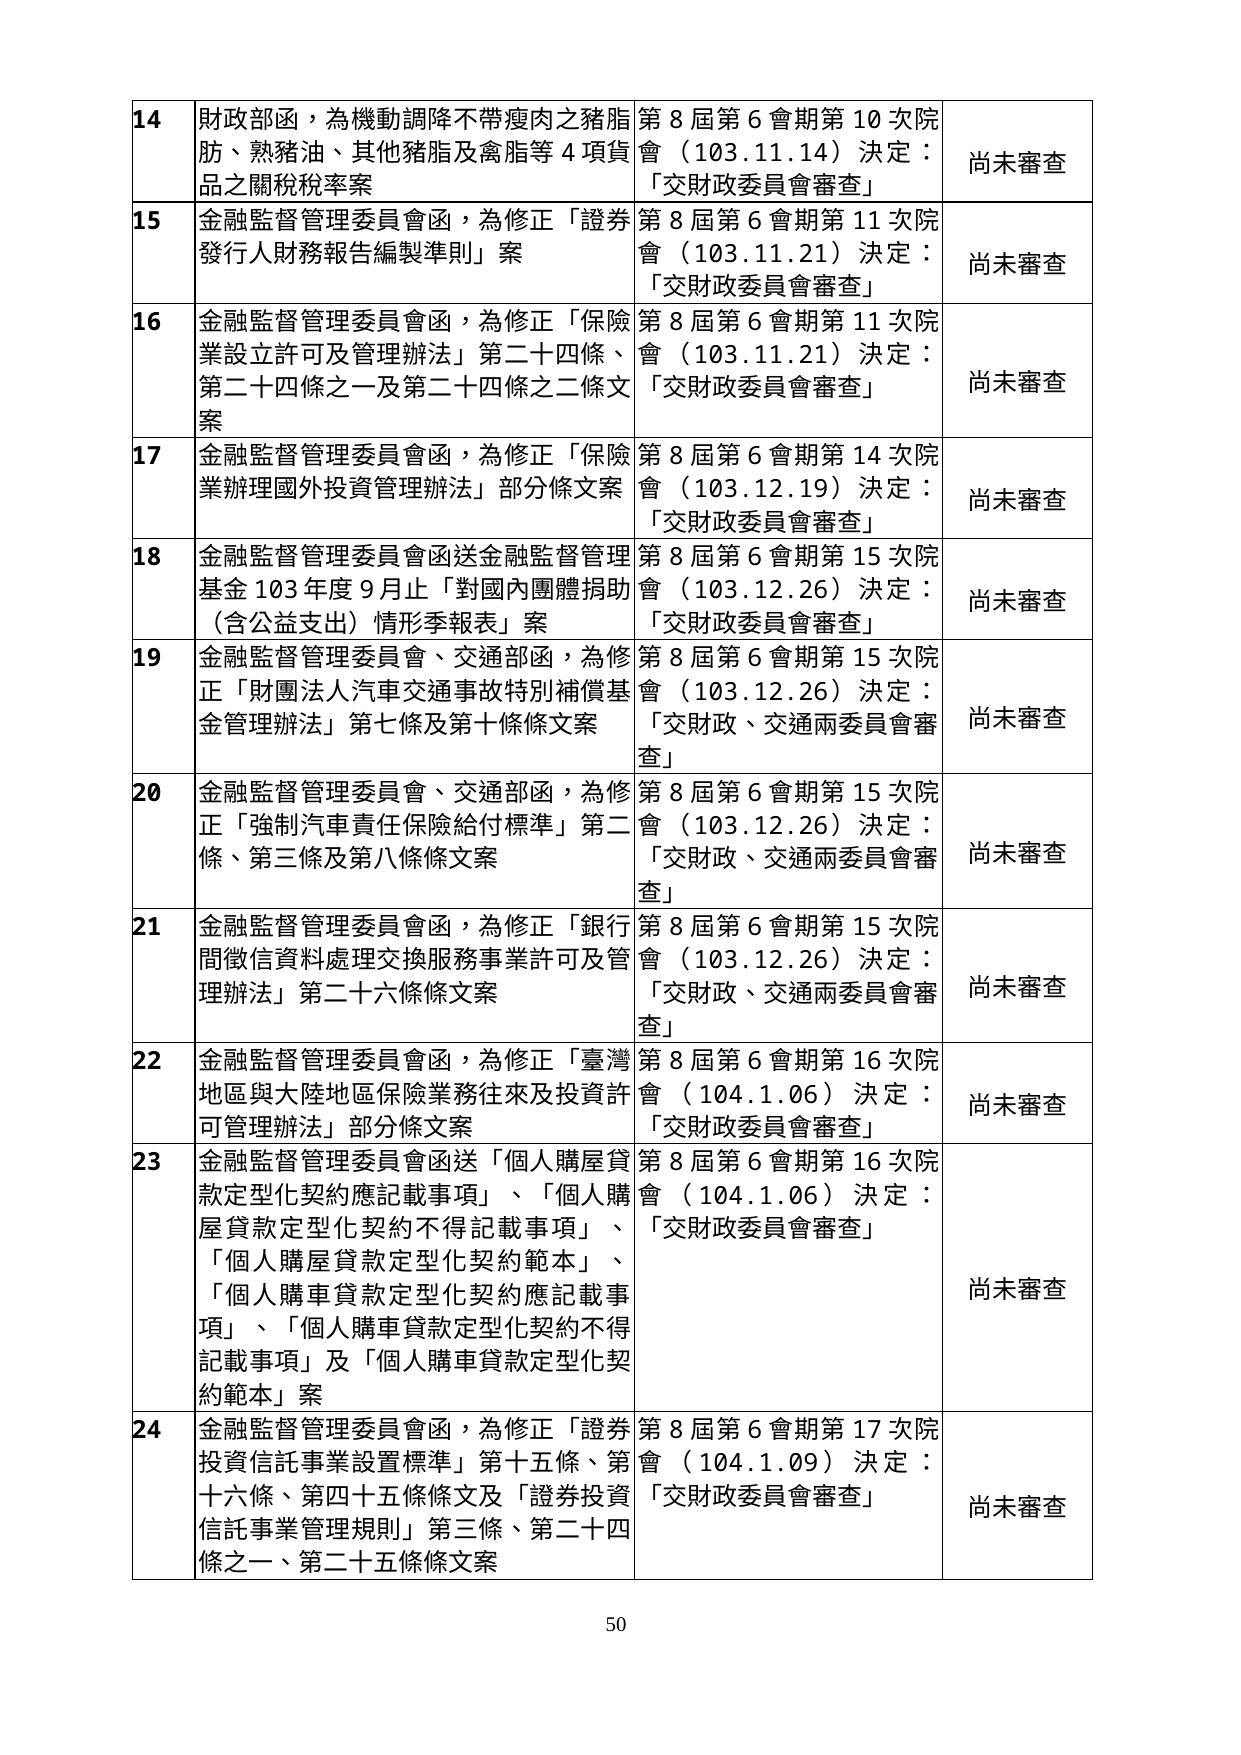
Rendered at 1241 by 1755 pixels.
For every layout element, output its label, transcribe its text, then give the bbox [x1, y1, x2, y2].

table_cell 尚未審查 [943, 1144, 1092, 1411]
table_cell 第8屆第6會期第15次院會（103.12.26）決定：「交財政委員會審查」 [635, 539, 942, 639]
table_cell [133, 1054, 141, 1065]
table_cell [133, 1043, 194, 1143]
table_cell 第8屆第6會期第10次院會（103.11.14）決定：「交財政委員會審查」 [635, 101, 942, 201]
table_cell 尚未審查 [943, 101, 1092, 201]
table_cell [133, 1144, 194, 1411]
table_cell [133, 909, 194, 1042]
table_cell 金融監督管理委員會函送「個人購屋貸款定型化契約應記載事項」、「個人購屋貸款定型化契約不得記載事項」、「個人購屋貸款定型化契約範本」、「個人購車貸款定型化契約應記載事項」、「個人購車貸款定型化契約不得記載事項」及「個人購車貸款定型化契約範本」案 [196, 1144, 634, 1411]
table_cell 尚未審查 [943, 539, 1092, 639]
table_cell [133, 1412, 194, 1578]
table_cell 金融監督管理委員會函，為修正「保險業辦理國外投資管理辦法」部分條文案 [196, 438, 634, 538]
table_cell 金融監督管理委員會函送金融監督管理基金103年度9月止「對國內團體捐助（含公益支出）情形季報表」案 [196, 539, 634, 639]
table_cell 金融監督管理委員會、交通部函，為修正「強制汽車責任保險給付標準」第二條、第三條及第八條條文案 [196, 774, 634, 908]
table_cell 金融監督管理委員會函，為修正「保險業設立許可及管理辦法」第二十四條、第二十四條之一及第二十四條之二條文案 [196, 304, 634, 437]
table_cell 尚未審查 [943, 774, 1092, 908]
table_cell 尚未審查 [943, 203, 1092, 302]
table_cell 尚未審查 [943, 304, 1092, 437]
table_cell [133, 640, 194, 773]
table_cell [133, 539, 194, 639]
table_cell 第8屆第6會期第11次院會（103.11.21）決定：「交財政委員會審查」 [635, 203, 942, 302]
table_cell 金融監督管理委員會函，為修正「銀行間徵信資料處理交換服務事業許可及管理辦法」第二十六條條文案 [196, 909, 634, 1042]
table_cell 第8屆第6會期第15次院會（103.12.26）決定：「交財政、交通兩委員會審查」 [635, 640, 942, 773]
table_cell 第8屆第6會期第17次院會（104.1.09）決定：「交財政委員會審查」 [635, 1412, 942, 1578]
table_cell [133, 438, 194, 538]
table_cell 第8屆第6會期第16次院會（104.1.06）決定：「交財政委員會審查」 [635, 1144, 942, 1411]
table_cell 第8屆第6會期第15次院會（103.12.26）決定：「交財政、交通兩委員會審查」 [635, 774, 942, 908]
table_cell 金融監督管理委員會、交通部函，為修正「財團法人汽車交通事故特別補償基金管理辦法」第七條及第十條條文案 [196, 640, 634, 773]
table_cell 金融監督管理委員會函，為修正「證券投資信託事業設置標準」第十五條、第十六條、第四十五條條文及「證券投資信託事業管理規則」第三條、第二十四條之一、第二十五條條文案 [196, 1412, 634, 1578]
table_cell 第8屆第6會期第15次院會（103.12.26）決定：「交財政、交通兩委員會審查」 [635, 909, 942, 1042]
table_cell 尚未審查 [943, 1412, 1092, 1578]
table_cell [133, 304, 194, 437]
table_cell [133, 786, 141, 797]
table_cell [133, 1423, 141, 1434]
table_cell 尚未審查 [943, 640, 1092, 773]
table_cell [133, 1155, 141, 1166]
table_cell [133, 203, 194, 302]
table_cell 第8屆第6會期第16次院會（104.1.06）決定：「交財政委員會審查」 [635, 1043, 942, 1143]
table_cell 尚未審查 [943, 1043, 1092, 1143]
table_cell [133, 101, 194, 201]
table_cell 金融監督管理委員會函，為修正「臺灣地區與大陸地區保險業務往來及投資許可管理辦法」部分條文案 [196, 1043, 634, 1143]
table_cell [133, 920, 141, 931]
table_cell 金融監督管理委員會函，為修正「證券發行人財務報告編製準則」案 [196, 203, 634, 302]
table_cell 尚未審查 [943, 909, 1092, 1042]
table_cell 財政部函，為機動調降不帶瘦肉之豬脂肪、熟豬油、其他豬脂及禽脂等4項貨品之關稅稅率案 [196, 101, 634, 201]
table_cell 尚未審查 [943, 438, 1092, 538]
table_cell 第8屆第6會期第14次院會（103.12.19）決定：「交財政委員會審查」 [635, 438, 942, 538]
table_cell 第8屆第6會期第11次院會（103.11.21）決定：「交財政委員會審查」 [635, 304, 942, 437]
table_cell [133, 774, 194, 908]
